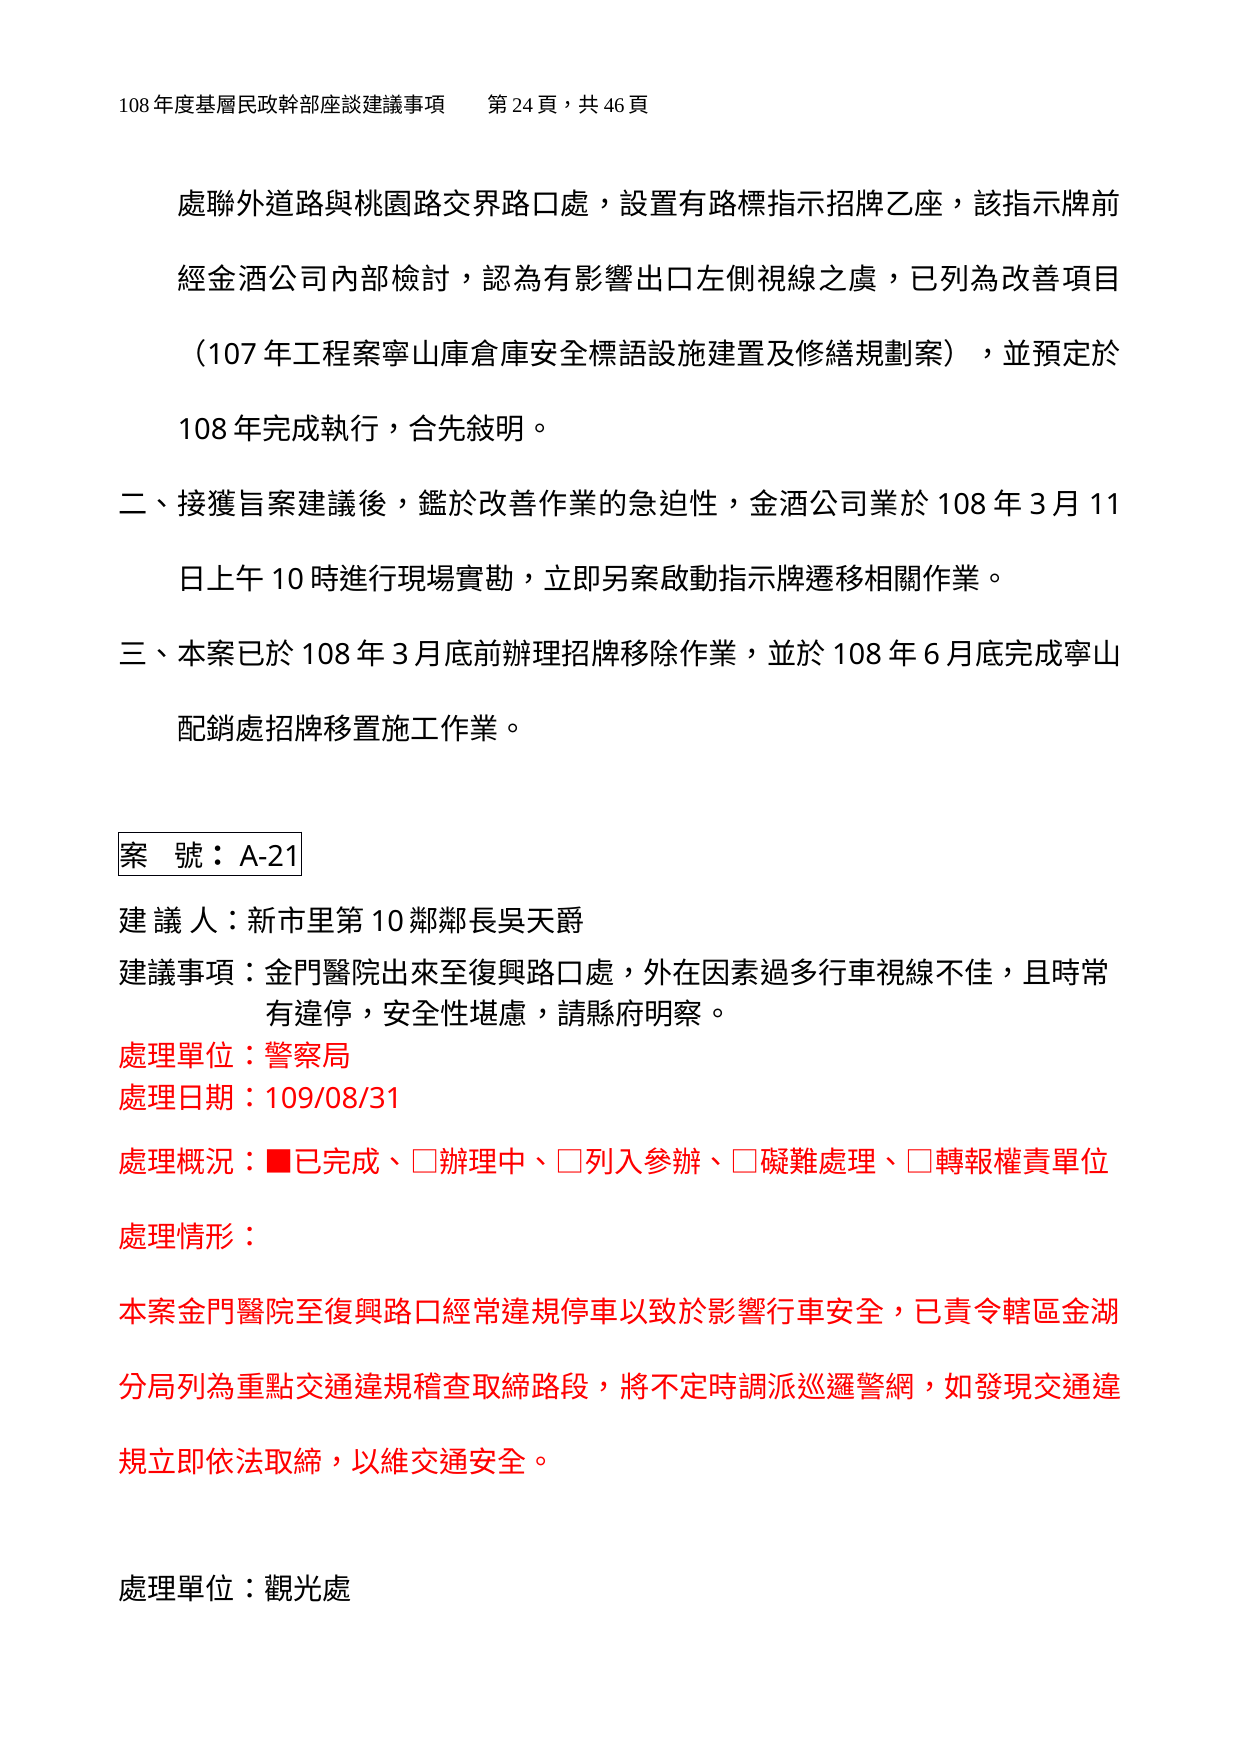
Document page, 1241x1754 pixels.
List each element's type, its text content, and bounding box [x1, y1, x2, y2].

text 處理單位：觀光處 [118, 1566, 1122, 1608]
text 建議事項：金門醫院出來至復興路口處，外在因素過多行車視線不佳，且時常有違停，安全性堪慮，請縣府明察。 [118, 950, 1122, 1033]
list 接獲旨案建議後，鑑於改善作業的急迫性，金酒公司業於108年3月11日上午10時進行現場實勘，立即另案啟動指示牌遷移相關作業。 [118, 458, 1122, 608]
list 處聯外道路與桃園路交界路口處，設置有路標指示招牌乙座，該指示牌前經金酒公司內部檢討，認為有影響出口左側視線之虞，已列為改善項目（107年工程案寧山庫倉庫安全標語設施建置及修繕規劃案），並預定於108年完成執行，合先敍明。 [118, 158, 1122, 458]
text 處理單位：警察局 [118, 1033, 1122, 1075]
text 處理日期：109/08/31 [118, 1075, 1122, 1116]
text 案 號： A-21 [119, 833, 301, 875]
text 本案金門醫院至復興路口經常違規停車以致於影響行車安全，已責令轄區金湖分局列為重點交通違規稽查取締路段，將不定時調派巡邏警網，如發現交通違規立即依法取締，以維交通安全。 [118, 1266, 1122, 1491]
text 處理概況：■已完成、□辦理中、□列入參辦、□礙難處理、□轉報權責單位 [118, 1116, 1122, 1191]
text [302, 833, 1122, 875]
text 建 議 人：新市里第10鄰鄰長吳天爵 [118, 875, 1122, 950]
list 本案已於108年3月底前辦理招牌移除作業，並於108年6月底完成寧山配銷處招牌移置施工作業。 [118, 608, 1122, 758]
text 處理情形： [118, 1191, 1122, 1266]
